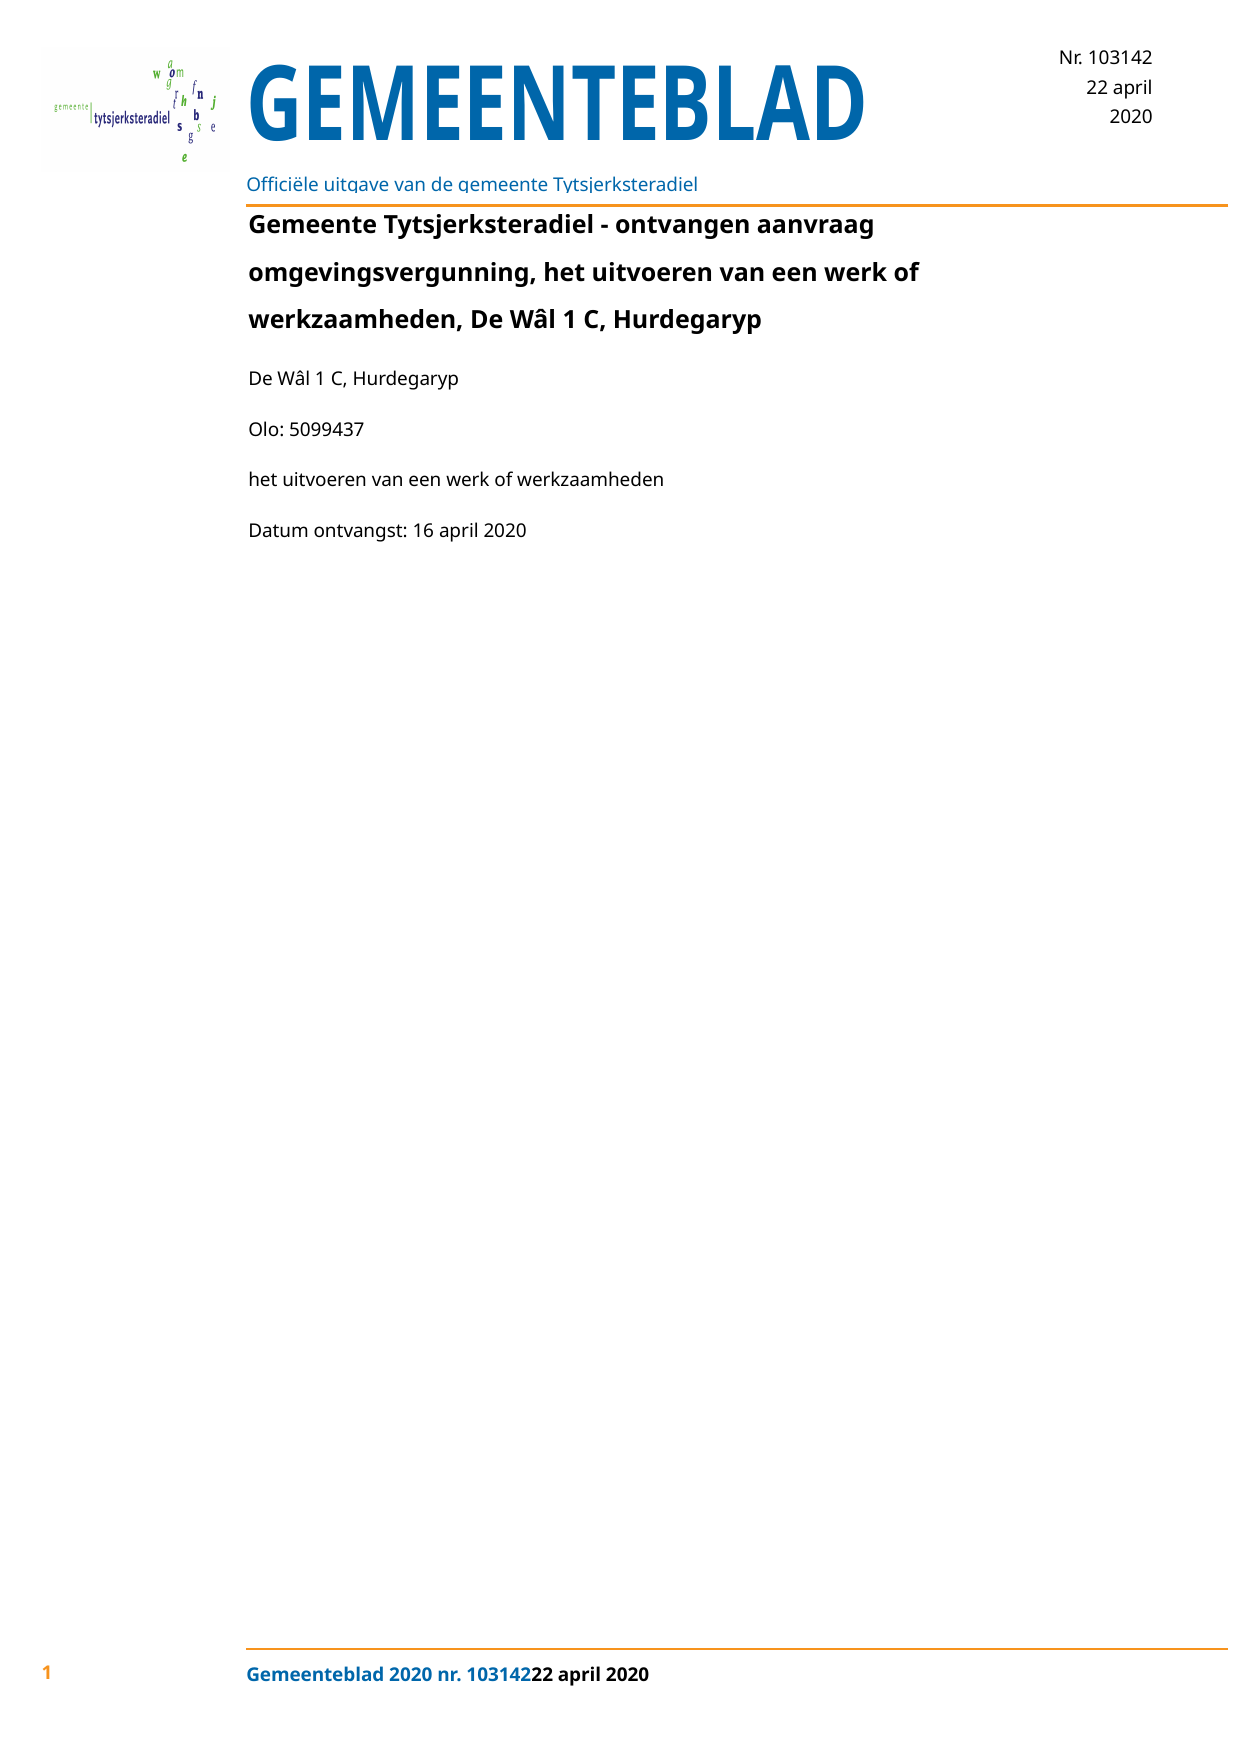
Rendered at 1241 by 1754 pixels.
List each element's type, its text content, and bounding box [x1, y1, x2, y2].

text Olo: 5099437 [248, 416, 1152, 442]
text Gemeente Tytsjerksteradiel - ontvangen aanvraag omgevingsvergunning, het uitvoeren van een werk of werkzaamheden, De Wâl 1 C, Hurdegaryp [248, 207, 1152, 336]
text De Wâl 1 C, Hurdegaryp [248, 366, 1152, 391]
picture [41, 47, 231, 172]
text het uitvoeren van een werk of werkzaamheden [248, 466, 1152, 492]
text Datum ontvangst: 16 april 2020 [248, 517, 1152, 542]
